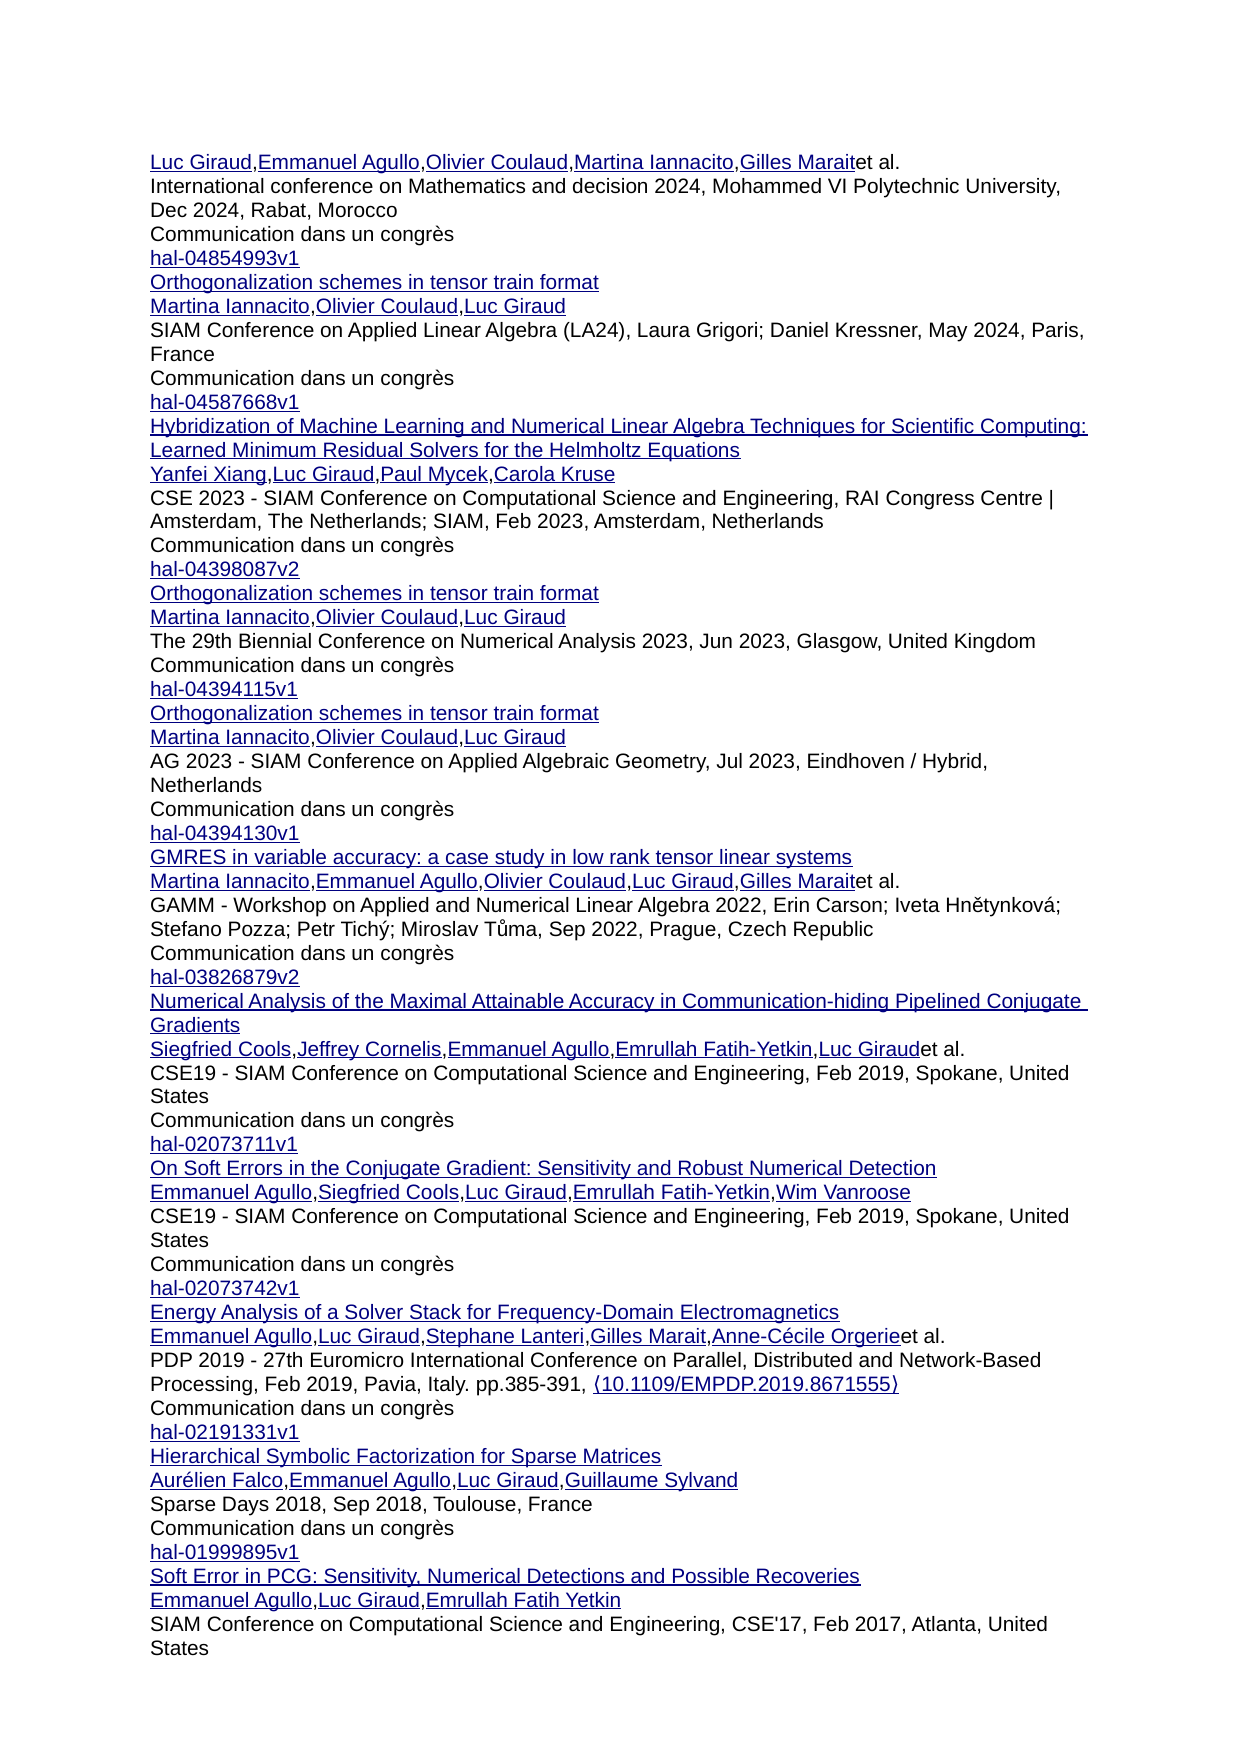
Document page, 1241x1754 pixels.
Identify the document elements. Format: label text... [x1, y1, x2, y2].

table_cell GMRES in variable accuracy: a case study in low rank tensor linear systems Martina Iannacito,Emmanuel Agullo,Olivier Coulaud,Luc Giraud,Gilles Maraitet al. GAMM - Workshop on Applied and Numerical Linear Algebra 2022, Erin Carson; Iveta Hnětynková; Stefano Pozza; Petr Tichý; Miroslav Tůma, Sep 2022, Prague, Czech Republic Communication dans un congrès hal-03826879v2 [150, 845, 1090, 988]
table_cell Orthogonalization schemes in tensor train format Martina Iannacito,Olivier Coulaud,Luc Giraud AG 2023 - SIAM Conference on Applied Algebraic Geometry, Jul 2023, Eindhoven / Hybrid, Netherlands Communication dans un congrès hal-04394130v1 [150, 701, 1090, 845]
table_cell Hybridization of Machine Learning and Numerical Linear Algebra Techniques for Scientific Computing: Learned Minimum Residual Solvers for the Helmholtz Equations Yanfei Xiang,Luc Giraud,Paul Mycek,Carola Kruse CSE 2023 - SIAM Conference on Computational Science and Engineering, RAI Congress Centre | Amsterdam, The Netherlands; SIAM, Feb 2023, Amsterdam, Netherlands Communication dans un congrès hal-04398087v2 [150, 414, 1090, 581]
table_cell Orthogonalization schemes in tensor train format Martina Iannacito,Olivier Coulaud,Luc Giraud SIAM Conference on Applied Linear Algebra (LA24), Laura Grigori; Daniel Kressner, May 2024, Paris, France Communication dans un congrès hal-04587668v1 [150, 270, 1090, 413]
table_cell Orthogonalization schemes in tensor train format Martina Iannacito,Olivier Coulaud,Luc Giraud The 29th Biennial Conference on Numerical Analysis 2023, Jun 2023, Glasgow, United Kingdom Communication dans un congrès hal-04394115v1 [150, 581, 1090, 701]
table_cell Soft Error in PCG: Sensitivity, Numerical Detections and Possible Recoveries Emmanuel Agullo,Luc Giraud,Emrullah Fatih Yetkin SIAM Conference on Computational Science and Engineering, CSE'17, Feb 2017, Atlanta, United States [150, 1564, 1090, 1659]
table_cell Energy Analysis of a Solver Stack for Frequency-Domain Electromagnetics Emmanuel Agullo,Luc Giraud,Stephane Lanteri,Gilles Marait,Anne-Cécile Orgerieet al. PDP 2019 - 27th Euromicro International Conference on Parallel, Distributed and Network-Based Processing, Feb 2019, Pavia, Italy. pp.385-391, ⟨10.1109/EMPDP.2019.8671555⟩ Communication dans un congrès hal-02191331v1 [150, 1300, 1090, 1444]
table_cell On Soft Errors in the Conjugate Gradient: Sensitivity and Robust Numerical Detection Emmanuel Agullo,Siegfried Cools,Luc Giraud,Emrullah Fatih-Yetkin,Wim Vanroose CSE19 - SIAM Conference on Computational Science and Engineering, Feb 2019, Spokane, United States Communication dans un congrès hal-02073742v1 [150, 1156, 1090, 1300]
table_cell Luc Giraud,Emmanuel Agullo,Olivier Coulaud,Martina Iannacito,Gilles Maraitet al. International conference on Mathematics and decision 2024, Mohammed VI Polytechnic University, Dec 2024, Rabat, Morocco Communication dans un congrès hal-04854993v1 [150, 150, 1090, 270]
table_cell Hierarchical Symbolic Factorization for Sparse Matrices Aurélien Falco,Emmanuel Agullo,Luc Giraud,Guillaume Sylvand Sparse Days 2018, Sep 2018, Toulouse, France Communication dans un congrès hal-01999895v1 [150, 1444, 1090, 1563]
table_cell Numerical Analysis of the Maximal Attainable Accuracy in Communication-hiding Pipelined Conjugate Gradients Siegfried Cools,Jeffrey Cornelis,Emmanuel Agullo,Emrullah Fatih-Yetkin,Luc Giraudet al. CSE19 - SIAM Conference on Computational Science and Engineering, Feb 2019, Spokane, United States Communication dans un congrès hal-02073711v1 [150, 989, 1090, 1156]
